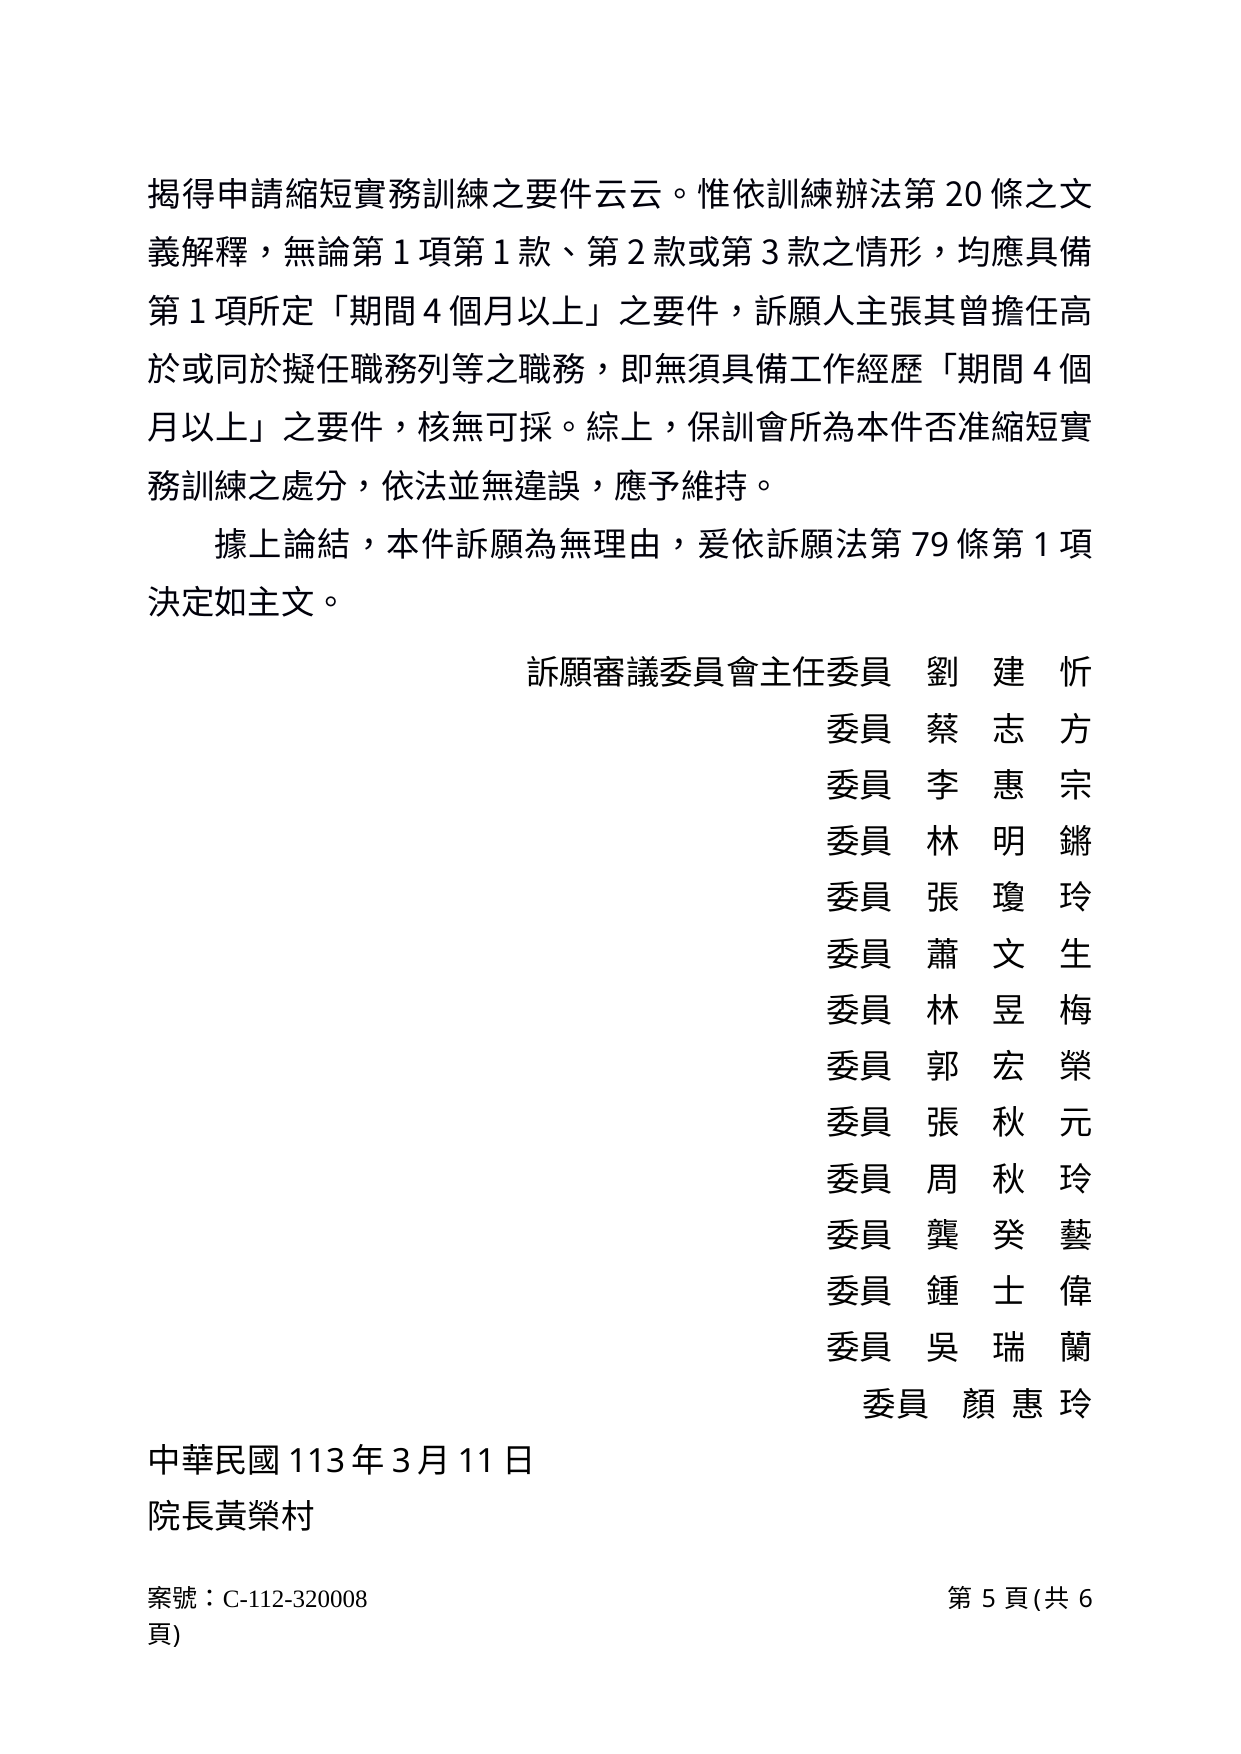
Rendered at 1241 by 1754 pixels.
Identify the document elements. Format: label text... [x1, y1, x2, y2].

text 又訴願人自112年8月24日起至同年10月31日止，於臺中衛生局擔任委任第5職等或薦任第6職等至第7職等土木工程職系技士職務，並經銓敘審定薦任第6職等，經審雖符合訓練辦法第20條第1項第3款規定「曾擔任高於或同於擬任職務列等之職務」之條件，惟訴願人符合該項款資格期間未滿4個月以上，仍核與訓練辦法第20條第1項所定「其期間4個月以上」之要件未合。至訴願人陳稱其擔任前揭職務，應屬符合訓練辦法第20條第1項第3款「曾擔任高於或同於擬任職務列等之職務」之條件，無須工作經驗限制，任職期間雖未滿4個月，仍應認符合前揭得申請縮短實務訓練之要件云云。惟依訓練辦法第20條之文義解釋，無論第1項第1款、第2款或第3款之情形，均應具備第1項所定「期間4個月以上」之要件，訴願人主張其曾擔任高於或同於擬任職務列等之職務，即無須具備工作經歷「期間4個月以上」之要件，核無可採。綜上，保訓會所為本件否准縮短實務訓練之處分，依法並無違誤，應予維持。 [148, 160, 1092, 510]
text 據上論結，本件訴願為無理由，爰依訴願法第79條第1項決定如主文。 [148, 510, 1092, 626]
text 委員 張 瓊 玲 [173, 851, 1092, 908]
text 委員 周 秋 玲 [173, 1133, 1092, 1189]
text 委員 吳 瑞 蘭 [173, 1301, 1092, 1358]
text 委員 李 惠 宗 [173, 739, 1092, 795]
text 委員 鍾 士 偉 [173, 1245, 1092, 1301]
text 委員 郭 宏 榮 [173, 1020, 1092, 1076]
text 委員 龔 癸 藝 [173, 1189, 1092, 1245]
text 委員 林 明 鏘 [173, 795, 1092, 851]
text 委員 顏 惠 玲 [173, 1358, 1092, 1414]
text 院長黃榮村 [148, 1470, 1092, 1526]
text 訴願審議委員會主任委員 劉 建 忻 [173, 626, 1092, 683]
text 委員 蕭 文 生 [173, 908, 1092, 964]
text 委員 蔡 志 方 [173, 683, 1092, 739]
text 委員 林 昱 梅 [173, 964, 1092, 1020]
text 中華民國113年3月11日 [148, 1414, 1092, 1470]
text 委員 張 秋 元 [173, 1076, 1092, 1133]
